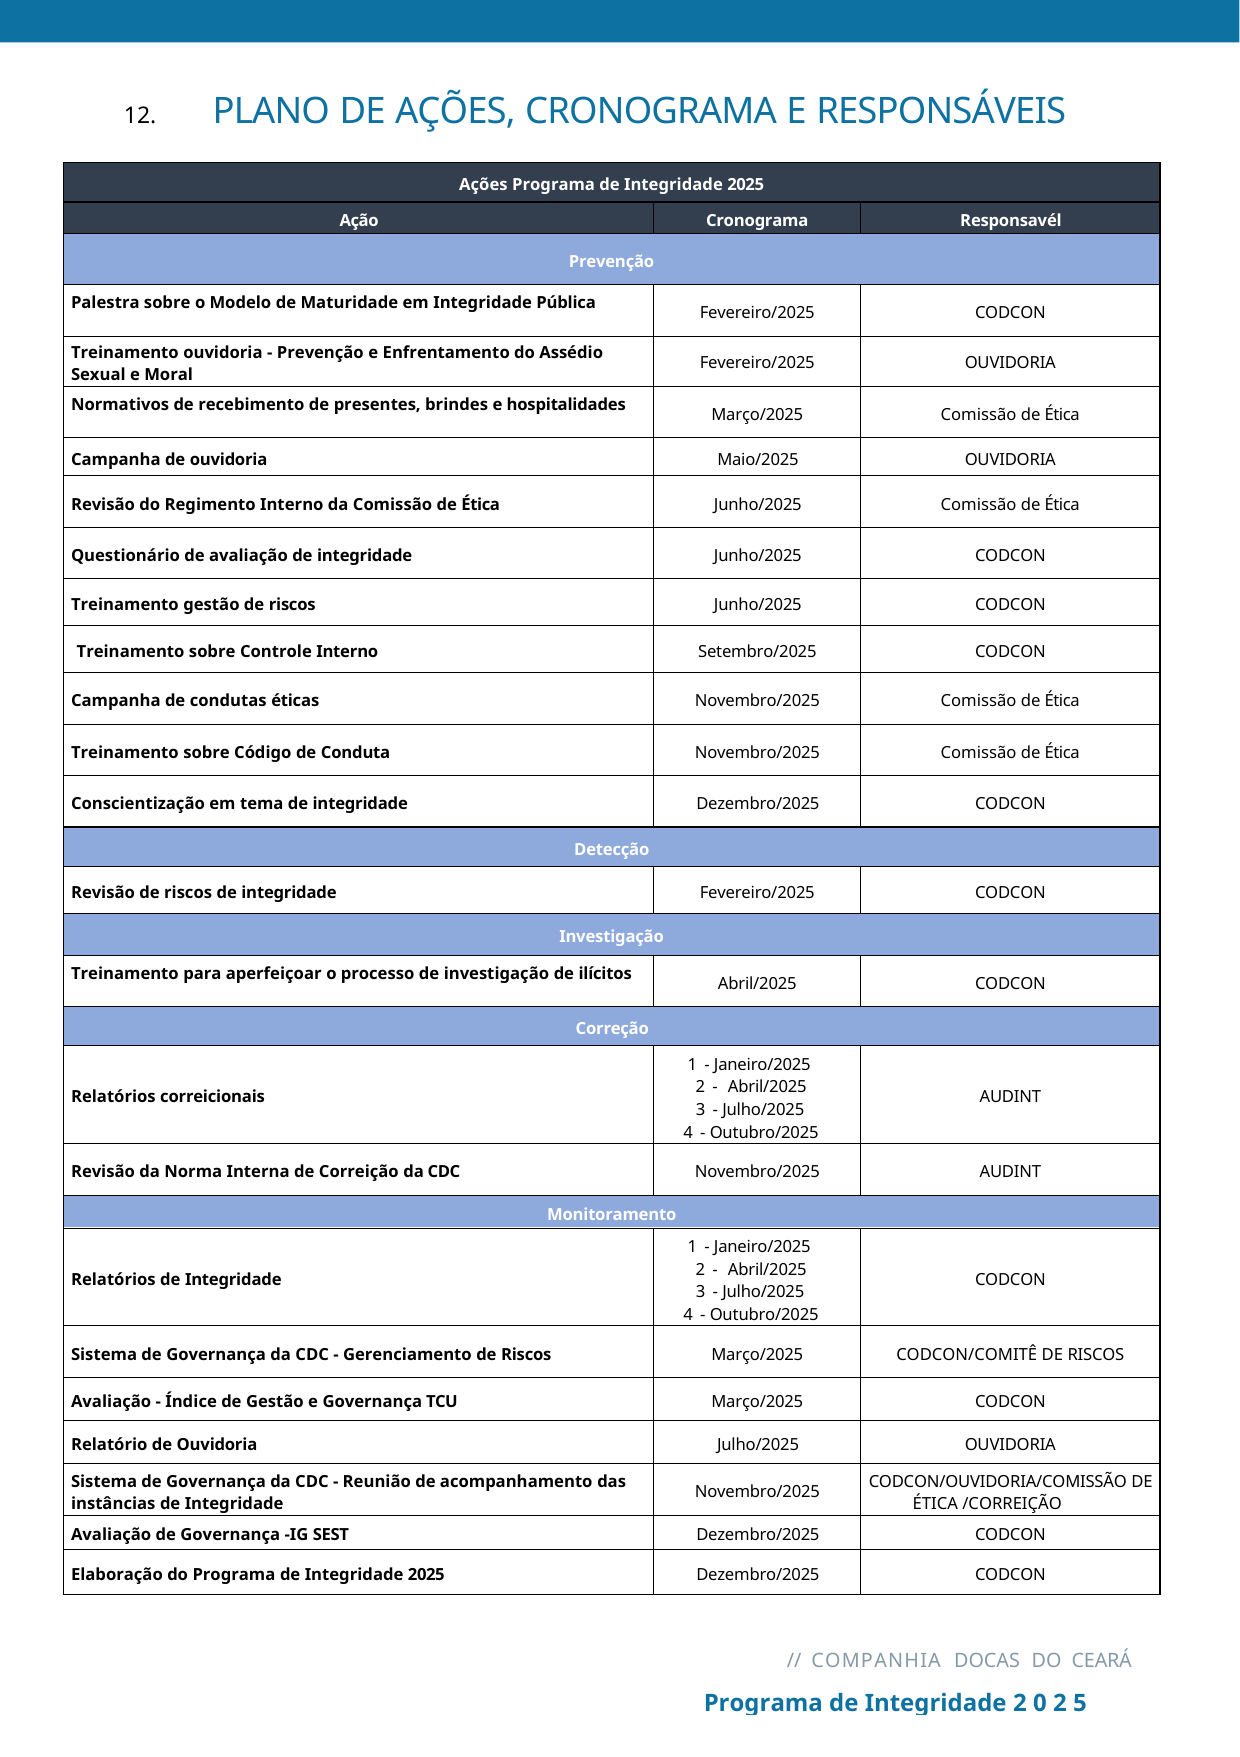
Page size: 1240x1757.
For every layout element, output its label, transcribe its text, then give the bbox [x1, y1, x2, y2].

table_cell Novembro/2025 [654, 1464, 860, 1514]
table_cell Fevereiro/2025 [654, 285, 860, 336]
table_cell Detecção [64, 828, 1159, 866]
table_cell Dezembro/2025 [654, 776, 860, 826]
table_cell CODCON/COMITÊ DE RISCOS [861, 1326, 1159, 1377]
table_cell OUVIDORIA [861, 438, 1159, 475]
table_cell Treinamento ouvidoria - Prevenção e Enfrentamento do Assédio Sexual e Moral [64, 337, 653, 386]
table_cell Campanha de ouvidoria [64, 438, 653, 475]
table_cell Treinamento sobre Controle Interno [64, 626, 653, 672]
table_cell CODCON [861, 956, 1159, 1006]
table_cell Questionário de avaliação de integridade [64, 528, 653, 578]
table_cell Elaboração do Programa de Integridade 2025 [64, 1550, 653, 1593]
table_cell AUDINT [861, 1144, 1159, 1194]
table_cell CODCON [861, 867, 1159, 912]
table_cell Setembro/2025 [654, 626, 860, 672]
table_cell Treinamento gestão de riscos [64, 579, 653, 625]
table_cell Responsavél [861, 203, 1159, 233]
table_cell Novembro/2025 [654, 673, 860, 724]
table_cell Correção [64, 1007, 1159, 1045]
table_cell Junho/2025 [654, 528, 860, 578]
table_cell Novembro/2025 [654, 1144, 860, 1194]
table_cell CODCON [861, 1550, 1159, 1593]
table_cell Maio/2025 [654, 438, 860, 475]
table_cell CODCON [861, 1516, 1159, 1549]
table_cell Julho/2025 [654, 1421, 860, 1462]
table_cell Avaliação - Índice de Gestão e Governança TCU [64, 1378, 653, 1420]
table_cell CODCON/OUVIDORIA/COMISSÃO DE ÉTICA /CORREIÇÃO [861, 1464, 1159, 1514]
table_cell Março/2025 [654, 1326, 860, 1377]
table_cell Comissão de Ética [861, 725, 1159, 775]
table_cell CODCON [861, 528, 1159, 578]
table_cell CODCON [861, 1229, 1159, 1325]
table_cell CODCON [861, 579, 1159, 625]
table_cell Relatórios de Integridade [64, 1229, 653, 1325]
table_cell Fevereiro/2025 [654, 337, 860, 386]
table_cell CODCON [861, 776, 1159, 826]
table_cell Comissão de Ética [861, 673, 1159, 724]
table_cell Comissão de Ética [861, 387, 1159, 437]
table_cell Março/2025 [654, 1378, 860, 1420]
table_cell OUVIDORIA [861, 337, 1159, 386]
table_cell Março/2025 [654, 387, 860, 437]
table_cell Junho/2025 [654, 476, 860, 527]
table_cell Revisão do Regimento Interno da Comissão de Ética [64, 476, 653, 527]
table_cell - Janeiro/2025 - Abril/2025 - Julho/2025 - Outubro/2025 [654, 1229, 860, 1325]
table_cell Junho/2025 [654, 579, 860, 625]
table_cell Relatórios correicionais [64, 1046, 653, 1143]
table_cell OUVIDORIA [861, 1421, 1159, 1462]
table_cell Revisão de riscos de integridade [64, 867, 653, 912]
table_cell Sistema de Governança da CDC - Gerenciamento de Riscos [64, 1326, 653, 1377]
table_cell Avaliação de Governança -IG SEST [64, 1516, 653, 1549]
table_cell Normativos de recebimento de presentes, brindes e hospitalidades [64, 387, 653, 437]
table_cell Treinamento sobre Código de Conduta [64, 725, 653, 775]
table_cell AUDINT [861, 1046, 1159, 1143]
table_cell Comissão de Ética [861, 476, 1159, 527]
table_cell Conscientização em tema de integridade [64, 776, 653, 826]
table_cell Palestra sobre o Modelo de Maturidade em Integridade Pública [64, 285, 653, 336]
table_cell Fevereiro/2025 [654, 867, 860, 912]
table_cell Dezembro/2025 [654, 1516, 860, 1549]
table_cell CODCON [861, 1378, 1159, 1420]
table_cell Sistema de Governança da CDC - Reunião de acompanhamento das instâncias de Integridade [64, 1464, 653, 1514]
table_cell Treinamento para aperfeiçoar o processo de investigação de ilícitos [64, 956, 653, 1006]
table_header Ações Programa de Integridade 2025 [64, 163, 1159, 201]
table_cell Relatório de Ouvidoria [64, 1421, 653, 1462]
table_cell CODCON [861, 626, 1159, 672]
table_cell Abril/2025 [654, 956, 860, 1006]
table_cell Campanha de condutas éticas [64, 673, 653, 724]
table_cell Novembro/2025 [654, 725, 860, 775]
table_cell Prevenção [64, 234, 1159, 284]
table_cell Monitoramento [64, 1196, 1159, 1227]
table_cell Revisão da Norma Interna de Correição da CDC [64, 1144, 653, 1194]
table_cell Cronograma [654, 203, 860, 233]
list PLANO DE AÇÕES, CRONOGRAMA E RESPONSÁVEIS [124, 85, 1225, 134]
table_cell - Janeiro/2025 - Abril/2025 - Julho/2025 - Outubro/2025 [654, 1046, 860, 1143]
table_cell Investigação [64, 914, 1159, 955]
table_cell Dezembro/2025 [654, 1550, 860, 1593]
table_cell CODCON [861, 285, 1159, 336]
table_cell Ação [64, 203, 653, 233]
